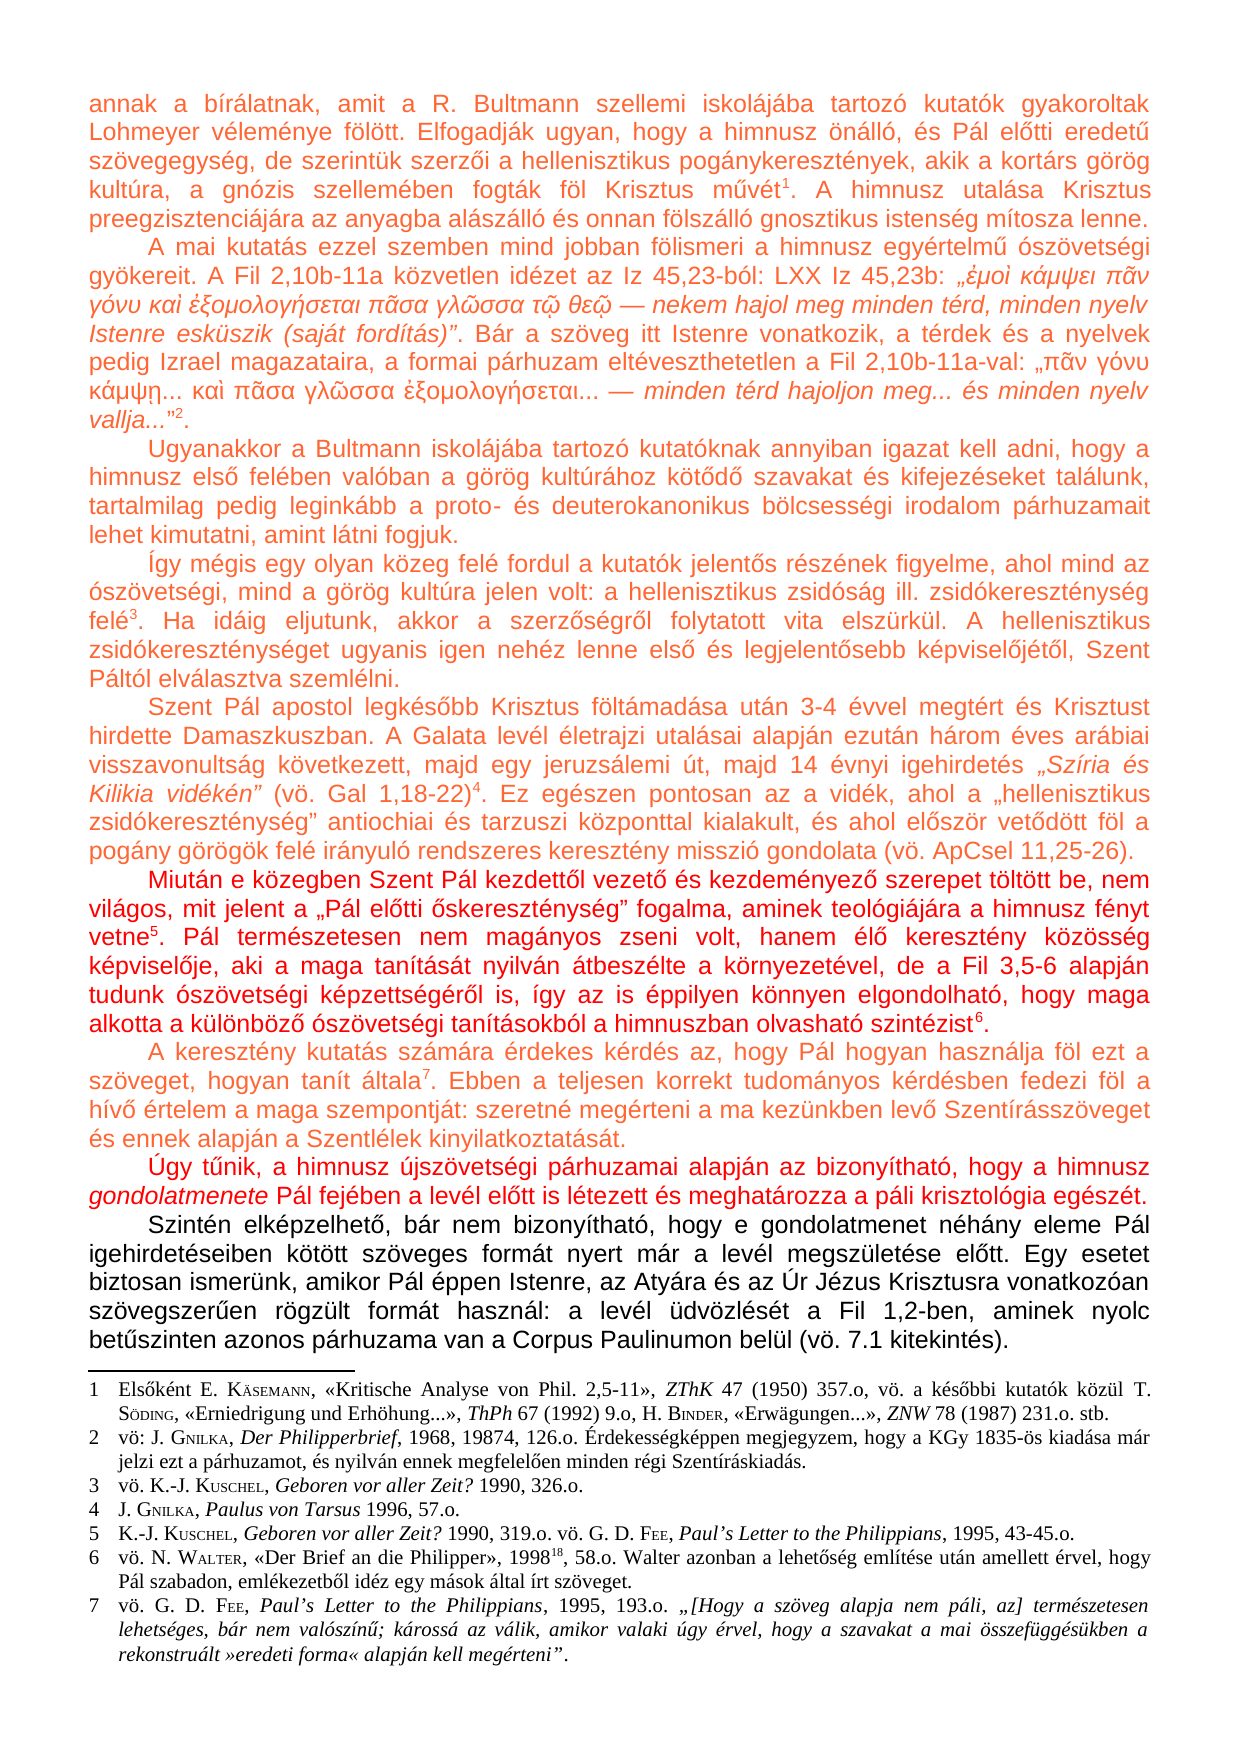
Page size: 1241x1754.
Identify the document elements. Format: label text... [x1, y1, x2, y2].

text Így mégis egy olyan közeg felé fordul a kutatók jelentős részének figyelme, ahol mind az ószövetségi, mind a görög kultúra jelen volt: a hellenisztikus zsidóság ill. zsidókereszténység felé. Ha idáig eljutunk, akkor a szerzőségről folytatott vita elszürkül. A hellenisztikus zsidókereszténységet ugyanis igen nehéz lenne első és legjelentősebb képviselőjétől, Szent Páltól elválasztva szemlélni. [88, 548, 1152, 692]
text Ugyanakkor a Bultmann iskolájába tartozó kutatóknak annyiban igazat kell adni, hogy a himnusz első felében valóban a görög kultúrához kötődő szavakat és kifejezéseket találunk, tartalmilag pedig leginkább a proto‑ és deuterokanonikus bölcsességi irodalom párhuzamait lehet kimutatni, amint látni fogjuk. [88, 433, 1152, 548]
text vö: J. Gnilka, Der Philipperbrief, 1968, 19874, 126.o. Érdekességképpen megjegyzem, hogy a KGy 1835-ös kiadása már jelzi ezt a párhuzamot, és nyilván ennek megfelelően minden régi Szentíráskiadás. [88, 1425, 1152, 1473]
text A keresztény kutatás számára érdekes kérdés az, hogy Pál hogyan használja föl ezt a szöveget, hogyan tanít általa. Ebben a teljesen korrekt tudományos kérdésben fedezi föl a hívő értelem a maga szempontját: szeretné megérteni a ma kezünkben levő Szentírásszöveget és ennek alapján a Szentlélek kinyilatkoztatását. [88, 1037, 1152, 1152]
text Miután e közegben Szent Pál kezdettől vezető és kezdeményező szerepet töltött be, nem világos, mit jelent a „Pál előtti őskereszténység” fogalma, aminek teológiájára a himnusz fényt vetne. Pál természetesen nem magányos zseni volt, hanem élő keresztény közösség képviselője, aki a maga tanítását nyilván átbeszélte a környezetével, de a Fil 3,5-6 alapján tudunk ószövetségi képzettségéről is, így az is éppilyen könnyen elgondolható, hogy maga alkotta a különböző ószövetségi tanításokból a himnuszban olvasható szintézist. [88, 865, 1152, 1037]
text K.-J. Kuschel, Geboren vor aller Zeit? 1990, 319.o. vö. G. D. Fee, Paul’s Letter to the Philippians, 1995, 43-45.o. [88, 1521, 1152, 1545]
text A mai kutatás ezzel szemben mind jobban fölismeri a himnusz egyértelmű ószövetségi gyökereit. A Fil 2,10b-11a közvetlen idézet az Iz 45,23-ból: LXX Iz 45,23b: „ἐμοὶ κάμψει πᾶν γόνυ καὶ ἐξομολογήσεται πᾶσα γλῶσσα τῷ θεῷ — nekem hajol meg minden térd, minden nyelv Istenre esküszik (saját fordítás)”. Bár a szöveg itt Istenre vonatkozik, a térdek és a nyelvek pedig Izrael magazataira, a formai párhuzam eltéveszthetetlen a Fil 2,10b-11a-val: „πᾶν γόνυ κάμψῃ... καὶ πᾶσα γλῶσσα ἐξομολογήσεται... — minden térd hajoljon meg... és minden nyelv vallja...”. [88, 232, 1152, 433]
text Szent Pál apostol legkésőbb Krisztus föltámadása után 3-4 évvel megtért és Krisztust hirdette Damaszkuszban. A Galata levél életrajzi utalásai alapján ezután három éves arábiai visszavonultság következett, majd egy jeruzsálemi út, majd 14 évnyi igehirdetés „Szíria és Kilikia vidékén” (vö. Gal 1,18-22). Ez egészen pontosan az a vidék, ahol a „hellenisztikus zsidókereszténység” antiochiai és tarzuszi központtal kialakult, és ahol először vetődött föl a pogány görögök felé irányuló rendszeres keresztény misszió gondolata (vö. ApCsel 11,25-26). [88, 692, 1152, 865]
text J. Gnilka, Paulus von Tarsus 1996, 57.o. [88, 1497, 1152, 1521]
text Úgy tűnik, a himnusz újszövetségi párhuzamai alapján az bizonyítható, hogy a himnusz gondolatmenete Pál fejében a levél előtt is létezett és meghatározza a páli krisztológia egészét. [88, 1152, 1152, 1210]
text Szintén elképzelhető, bár nem bizonyítható, hogy e gondolatmenet néhány eleme Pál igehirdetéseiben kötött szöveges formát nyert már a levél megszületése előtt. Egy esetet biztosan ismerünk, amikor Pál éppen Istenre, az Atyára és az Úr Jézus Krisztusra vonatkozóan szövegszerűen rögzült formát használ: a levél üdvözlését a Fil 1,2-ben, aminek nyolc betűszinten azonos párhuzama van a Corpus Paulinumon belül (vö. 7.1 kitekintés). [88, 1210, 1152, 1353]
text vö. N. Walter, «Der Brief an die Philipper», 199818, 58.o. Walter azonban a lehetőség említése után amellett érvel, hogy Pál szabadon, emlékezetből idéz egy mások által írt szöveget. [88, 1545, 1152, 1593]
text annak a bírálatnak, amit a R. Bultmann szellemi iskolájába tartozó kutatók gyakoroltak Lohmeyer véleménye fölött. Elfogadják ugyan, hogy a himnusz önálló, és Pál előtti eredetű szövegegység, de szerintük szerzői a hellenisztikus pogánykeresztények, akik a kortárs görög kultúra, a gnózis szellemében fogták föl Krisztus művét. A himnusz utalása Krisztus preegzisztenciájára az anyagba alászálló és onnan fölszálló gnosztikus istenség mítosza lenne. [88, 88, 1152, 232]
text vö. K.-J. Kuschel, Geboren vor aller Zeit? 1990, 326.o. [88, 1473, 1152, 1497]
text vö. G. D. Fee, Paul’s Letter to the Philippians, 1995, 193.o. „[Hogy a szöveg alapja nem páli, az] természetesen lehetséges, bár nem valószínű; károssá az válik, amikor valaki úgy érvel, hogy a szavakat a mai összefüggésükben a rekonstruált »eredeti forma« alapján kell megérteni”. [88, 1593, 1152, 1665]
text Elsőként E. Käsemann, «Kritische Analyse von Phil. 2,5-11», ZThK 47 (1950) 357.o, vö. a későbbi kutatók közül T. Söding, «Erniedrigung und Erhöhung...», ThPh 67 (1992) 9.o, H. Binder, «Erwägungen...», ZNW 78 (1987) 231.o. stb. [88, 1377, 1152, 1425]
